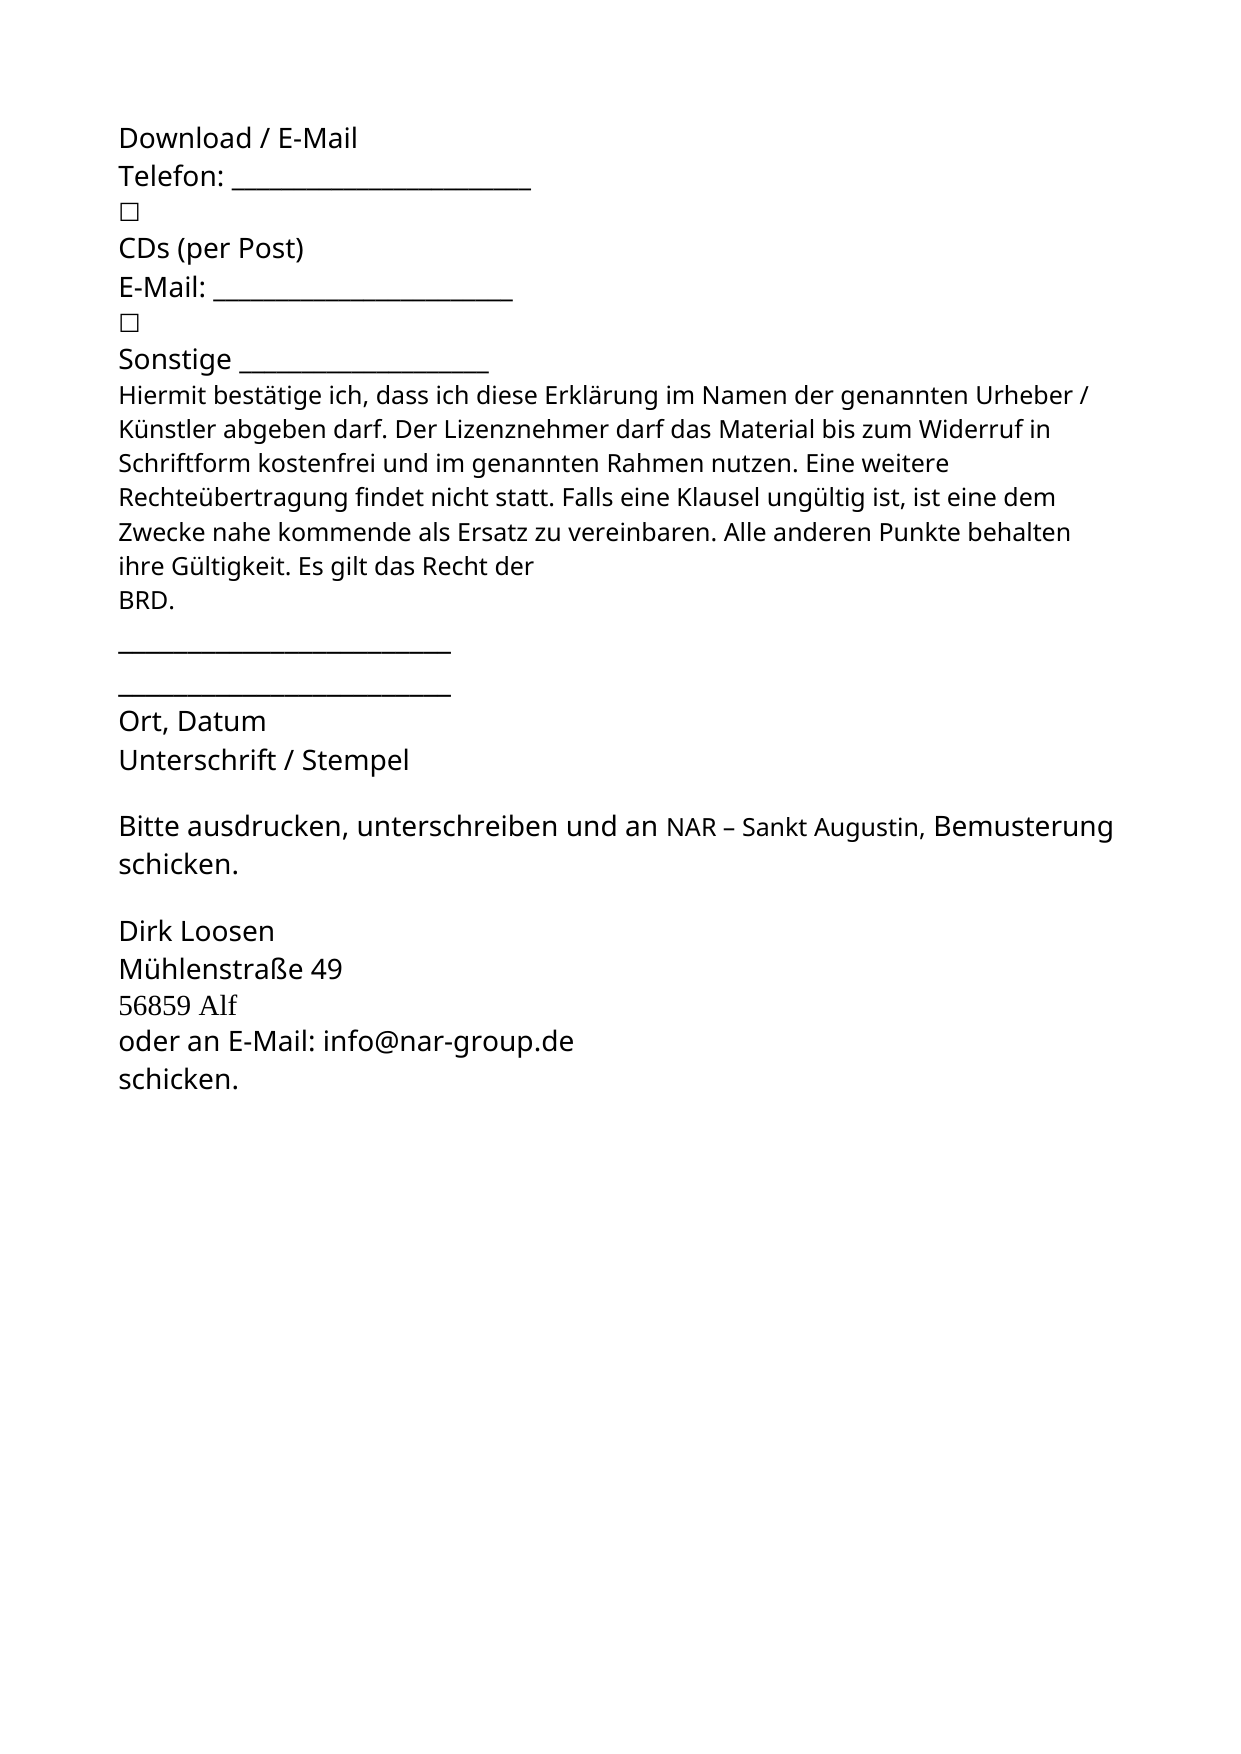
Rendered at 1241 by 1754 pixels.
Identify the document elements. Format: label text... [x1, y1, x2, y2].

text CDs (per Post) [118, 229, 1122, 267]
text Bitte ausdrucken, unterschreiben und an NAR – Sankt Augustin, Bemusterung schicken. [118, 806, 1122, 883]
text schicken. [118, 1059, 1122, 1098]
text Hiermit bestätige ich, dass ich diese Erklärung im Namen der genannten Urheber / Künstler abgeben darf. Der Lizenznehmer darf das Material bis zum Widerruf in Schriftform kostenfrei und im genannten Rahmen nutzen. Eine weitere Rechteübertragung findet nicht statt. Falls eine Klausel ungültig ist, ist eine dem Zwecke nahe kommende als Ersatz zu vereinbaren. Alle anderen Punkte behalten ihre Gültigkeit. Es gilt das Recht der [118, 378, 1122, 582]
text ________________________ [118, 616, 1122, 659]
text BRD. [118, 582, 1122, 616]
text Sonstige ____________________ [118, 339, 1122, 378]
text 56859 Alf oder an E-Mail: info@nar-group.de [118, 988, 1122, 1059]
text Ort, Datum [118, 702, 1122, 740]
text ☐ [118, 306, 1122, 339]
text Unterschrift / Stempel [118, 740, 1122, 778]
text ☐ [118, 195, 1122, 229]
text E-Mail: ________________________ [118, 267, 1122, 306]
text Dirk Loosen [118, 911, 1122, 949]
text Telefon: ________________________ [118, 156, 1122, 195]
text Mühlenstraße 49 [118, 949, 1122, 988]
text ________________________ [118, 659, 1122, 702]
text Download / E-Mail [118, 118, 1122, 156]
